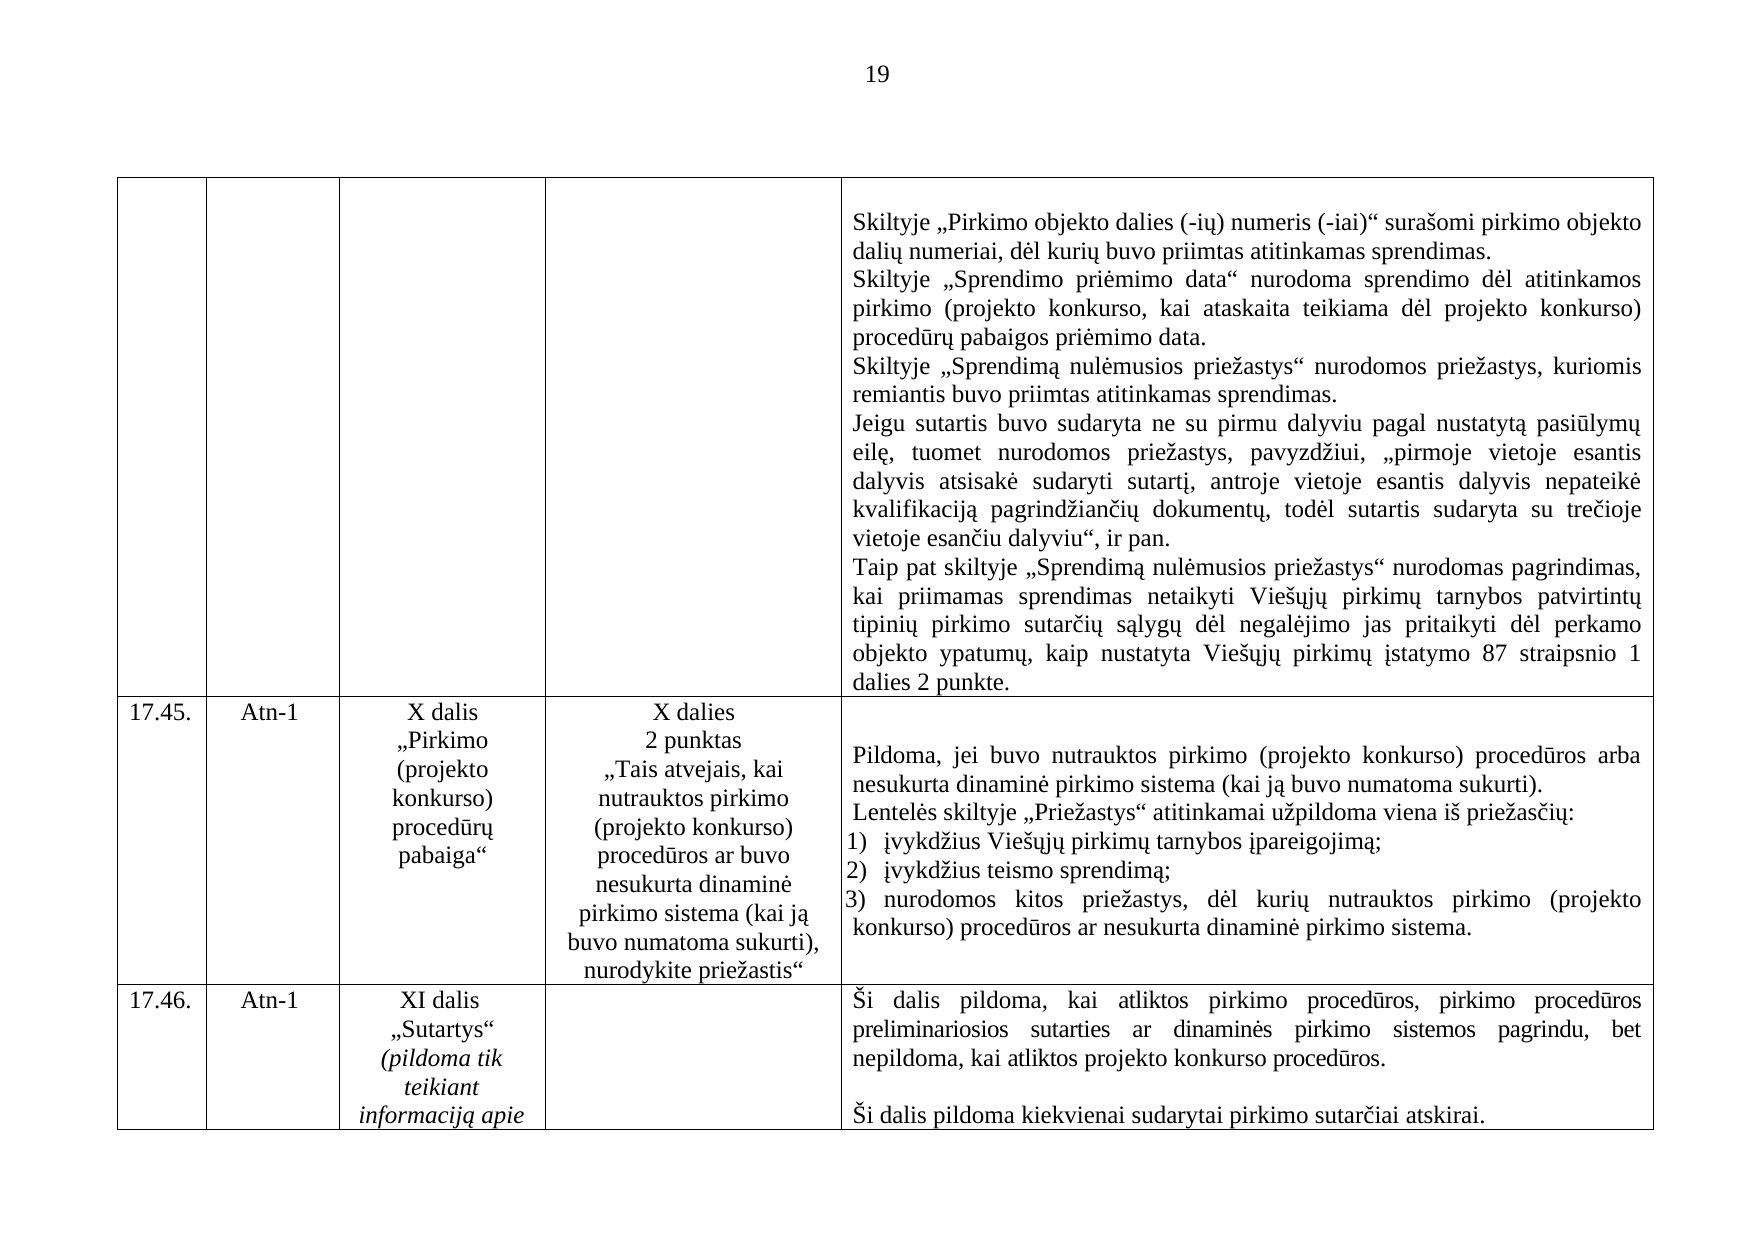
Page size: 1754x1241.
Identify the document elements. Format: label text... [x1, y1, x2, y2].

table_cell 17.45. [118, 697, 206, 984]
table_cell 17.46. [118, 985, 206, 1129]
table_cell [546, 178, 841, 696]
table_cell X dalies 2 punktas „Tais atvejais, kai nutrauktos pirkimo (projekto konkurso) procedūros ar buvo nesukurta dinaminė pirkimo sistema (kai ją buvo numatoma sukurti), nurodykite priežastis“ [546, 697, 841, 984]
table_cell [118, 178, 206, 696]
table_cell [207, 178, 339, 696]
table_cell Pildoma, jei buvo nutrauktos pirkimo (projekto konkurso) procedūros arba nesukurta dinaminė pirkimo sistema (kai ją buvo numatoma sukurti). Lentelės skiltyje „Priežastys“ atitinkamai užpildoma viena iš priežasčių: 1) įvykdžius Viešųjų pirkimų tarnybos įpareigojimą; 2) įvykdžius teismo sprendimą; 3) nurodomos kitos priežastys, dėl kurių nutrauktos pirkimo (projekto konkurso) procedūros ar nesukurta dinaminė pirkimo sistema. [842, 697, 1653, 984]
table_cell Skiltyje „Pirkimo objekto dalies (-ių) numeris (-iai)“ surašomi pirkimo objekto dalių numeriai, dėl kurių buvo priimtas atitinkamas sprendimas. Skiltyje „Sprendimo priėmimo data“ nurodoma sprendimo dėl atitinkamos pirkimo (projekto konkurso, kai ataskaita teikiama dėl projekto konkurso) procedūrų pabaigos priėmimo data. Skiltyje „Sprendimą nulėmusios priežastys“ nurodomos priežastys, kuriomis remiantis buvo priimtas atitinkamas sprendimas. Jeigu sutartis buvo sudaryta ne su pirmu dalyviu pagal nustatytą pasiūlymų eilę, tuomet nurodomos priežastys, pavyzdžiui, „pirmoje vietoje esantis dalyvis atsisakė sudaryti sutartį, antroje vietoje esantis dalyvis nepateikė kvalifikaciją pagrindžiančių dokumentų, todėl sutartis sudaryta su trečioje vietoje esančiu dalyviu“, ir pan. Taip pat skiltyje „Sprendimą nulėmusios priežastys“ nurodomas pagrindimas, kai priimamas sprendimas netaikyti Viešųjų pirkimų tarnybos patvirtintų tipinių pirkimo sutarčių sąlygų dėl negalėjimo jas pritaikyti dėl perkamo objekto ypatumų, kaip nustatyta Viešųjų pirkimų įstatymo 87 straipsnio 1 dalies 2 punkte. [842, 178, 1653, 696]
table_cell X dalis „Pirkimo (projekto konkurso) procedūrų pabaiga“ [340, 697, 545, 984]
table_cell XI dalis „Sutartys“ (pildoma tik teikiant informaciją apie [340, 985, 545, 1129]
table_cell Ši dalis pildoma, kai atliktos pirkimo procedūros, pirkimo procedūros preliminariosios sutarties ar dinaminės pirkimo sistemos pagrindu, bet nepildoma, kai atliktos projekto konkurso procedūros. Ši dalis pildoma kiekvienai sudarytai pirkimo sutarčiai atskirai. [842, 985, 1653, 1129]
table_cell [340, 178, 545, 696]
table_cell Atn-1 [207, 697, 339, 984]
table_cell [546, 985, 841, 1129]
table_cell Atn-1 [207, 985, 339, 1129]
